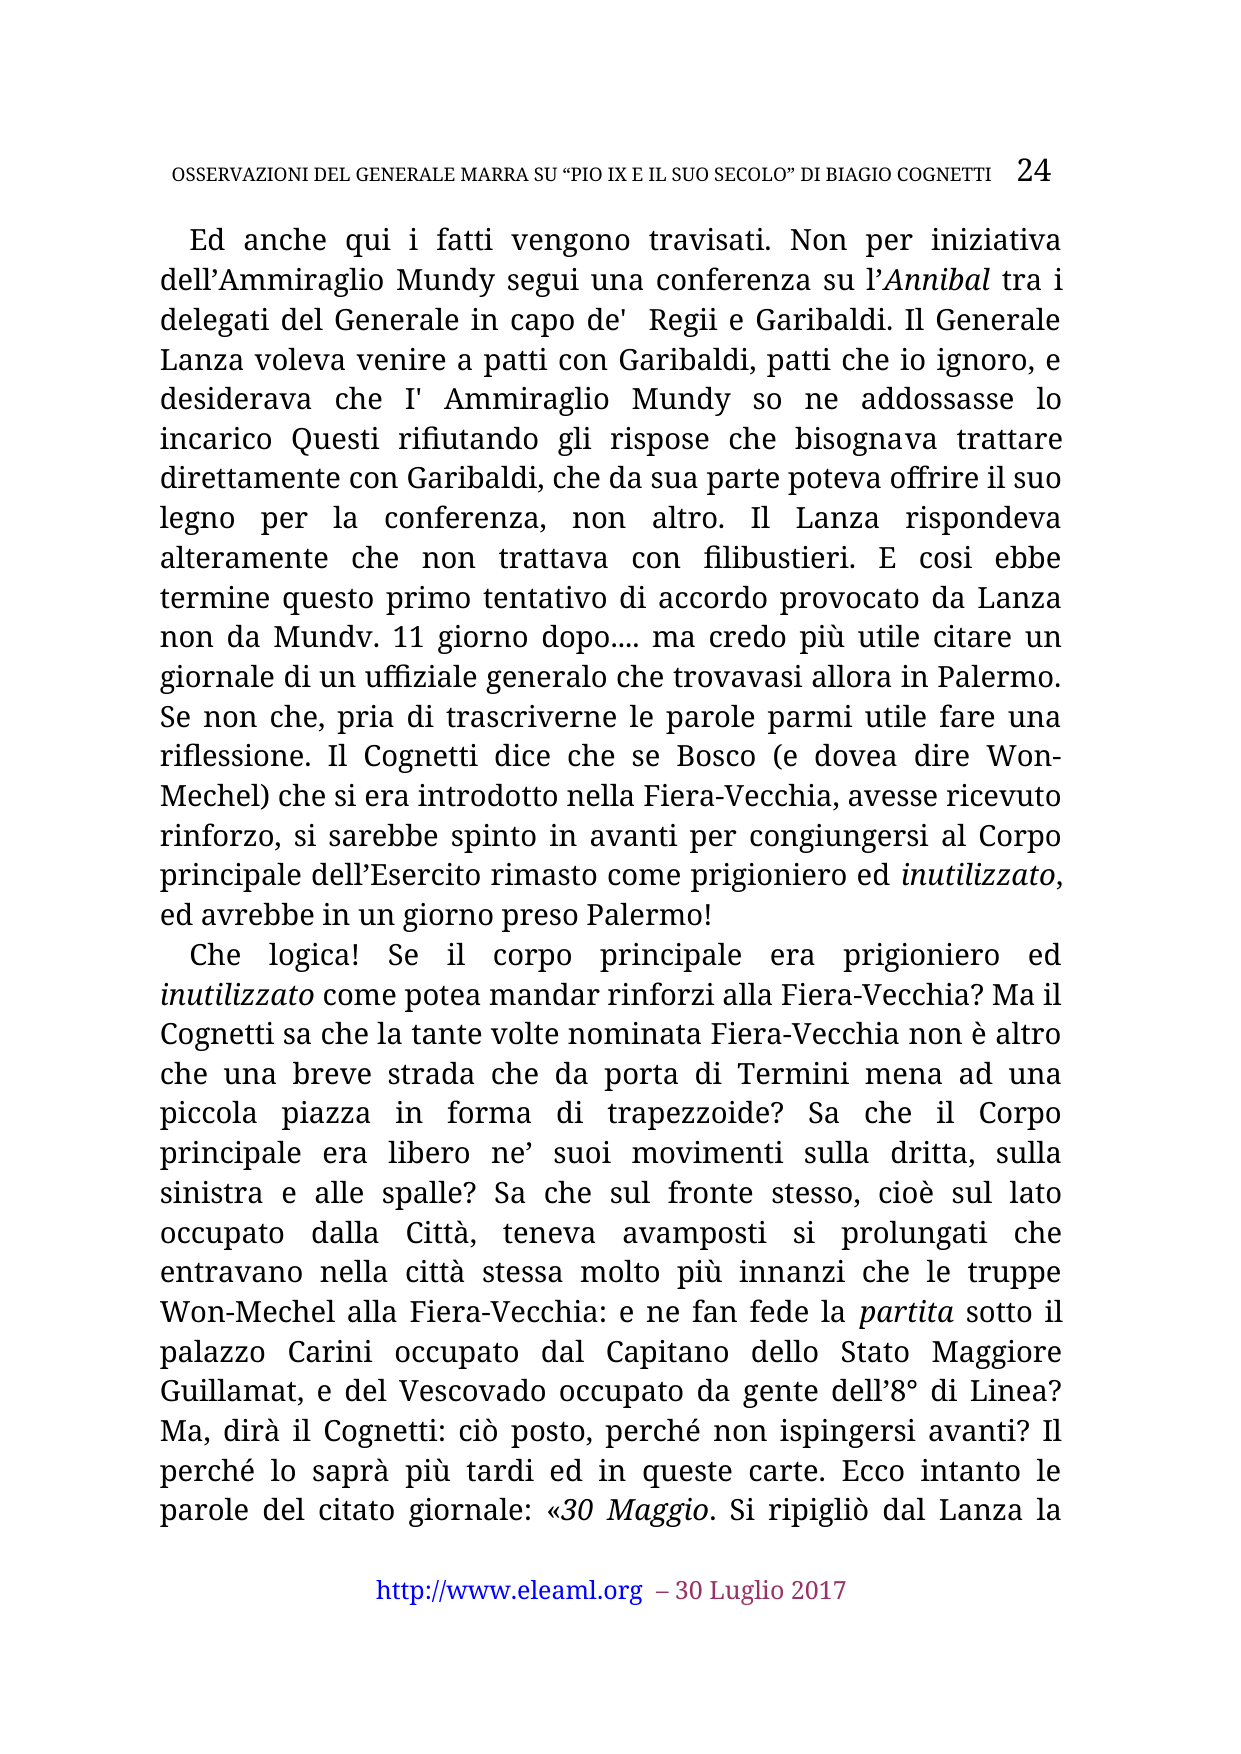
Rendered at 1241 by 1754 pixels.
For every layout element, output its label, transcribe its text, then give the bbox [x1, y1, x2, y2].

text Che logica! Se il corpo principale era prigioniero ed inutilizzato come potea mandar rinforzi alla Fiera-Vecchia? Ma il Cognetti sa che la tante volte nominata Fiera-Vecchia non è altro che una breve strada che da porta di Termini mena ad una piccola piazza in forma di trapezzoide? Sa che il Corpo principale era libero ne’ suoi movimenti sulla dritta, sulla sinistra e alle spalle? Sa che sul fronte stesso, cioè sul lato occupato dalla Città, teneva avamposti si prolungati che entravano nella città stessa molto più innanzi che le truppe Won-Mechel alla Fiera-Vecchia: e ne fan fede la partita sotto il palazzo Carini occupato dal Capitano dello Stato Maggiore Guillamat, e del Vescovado occupato da gente dell’8° di Linea? Ma, dirà il Cognetti: ciò posto, perché non ispingersi avanti? Il perché lo saprà più tardi ed in queste carte. Ecco intanto le parole del citato giornale: «30 Maggio. Si ripigliò dal Lanza la [159, 934, 1063, 1529]
text Ed anche qui i fatti vengono travisati. Non per iniziativa dell’Ammiraglio Mundy segui una conferenza su l’Annibal tra i delegati del Generale in capo de' Regii e Garibaldi. Il Generale Lanza voleva venire a patti con Garibaldi, patti che io ignoro, e desiderava che I' Ammiraglio Mundy so ne addossasse lo incarico Questi rifiutando gli rispose che bisognava trattare direttamente con Garibaldi, che da sua parte poteva offrire il suo legno per la conferenza, non altro. Il Lanza rispondeva alteramente che non trattava con filibustieri. E cosi ebbe termine questo primo tentativo di accordo provocato da Lanza non da Mundv. 11 giorno dopo.... ma credo più utile citare un giornale di un uffiziale generalo che trovavasi allora in Palermo. Se non che, pria di trascriverne le parole parmi utile fare una riflessione. Il Cognetti dice che se Bosco (e dovea dire Won-Mechel) che si era introdotto nella Fiera-Vecchia, avesse ricevuto rinforzo, si sarebbe spinto in avanti per congiungersi al Corpo principale dell’Esercito rimasto come prigioniero ed inutilizzato, ed avrebbe in un giorno preso Palermo! [159, 220, 1063, 934]
